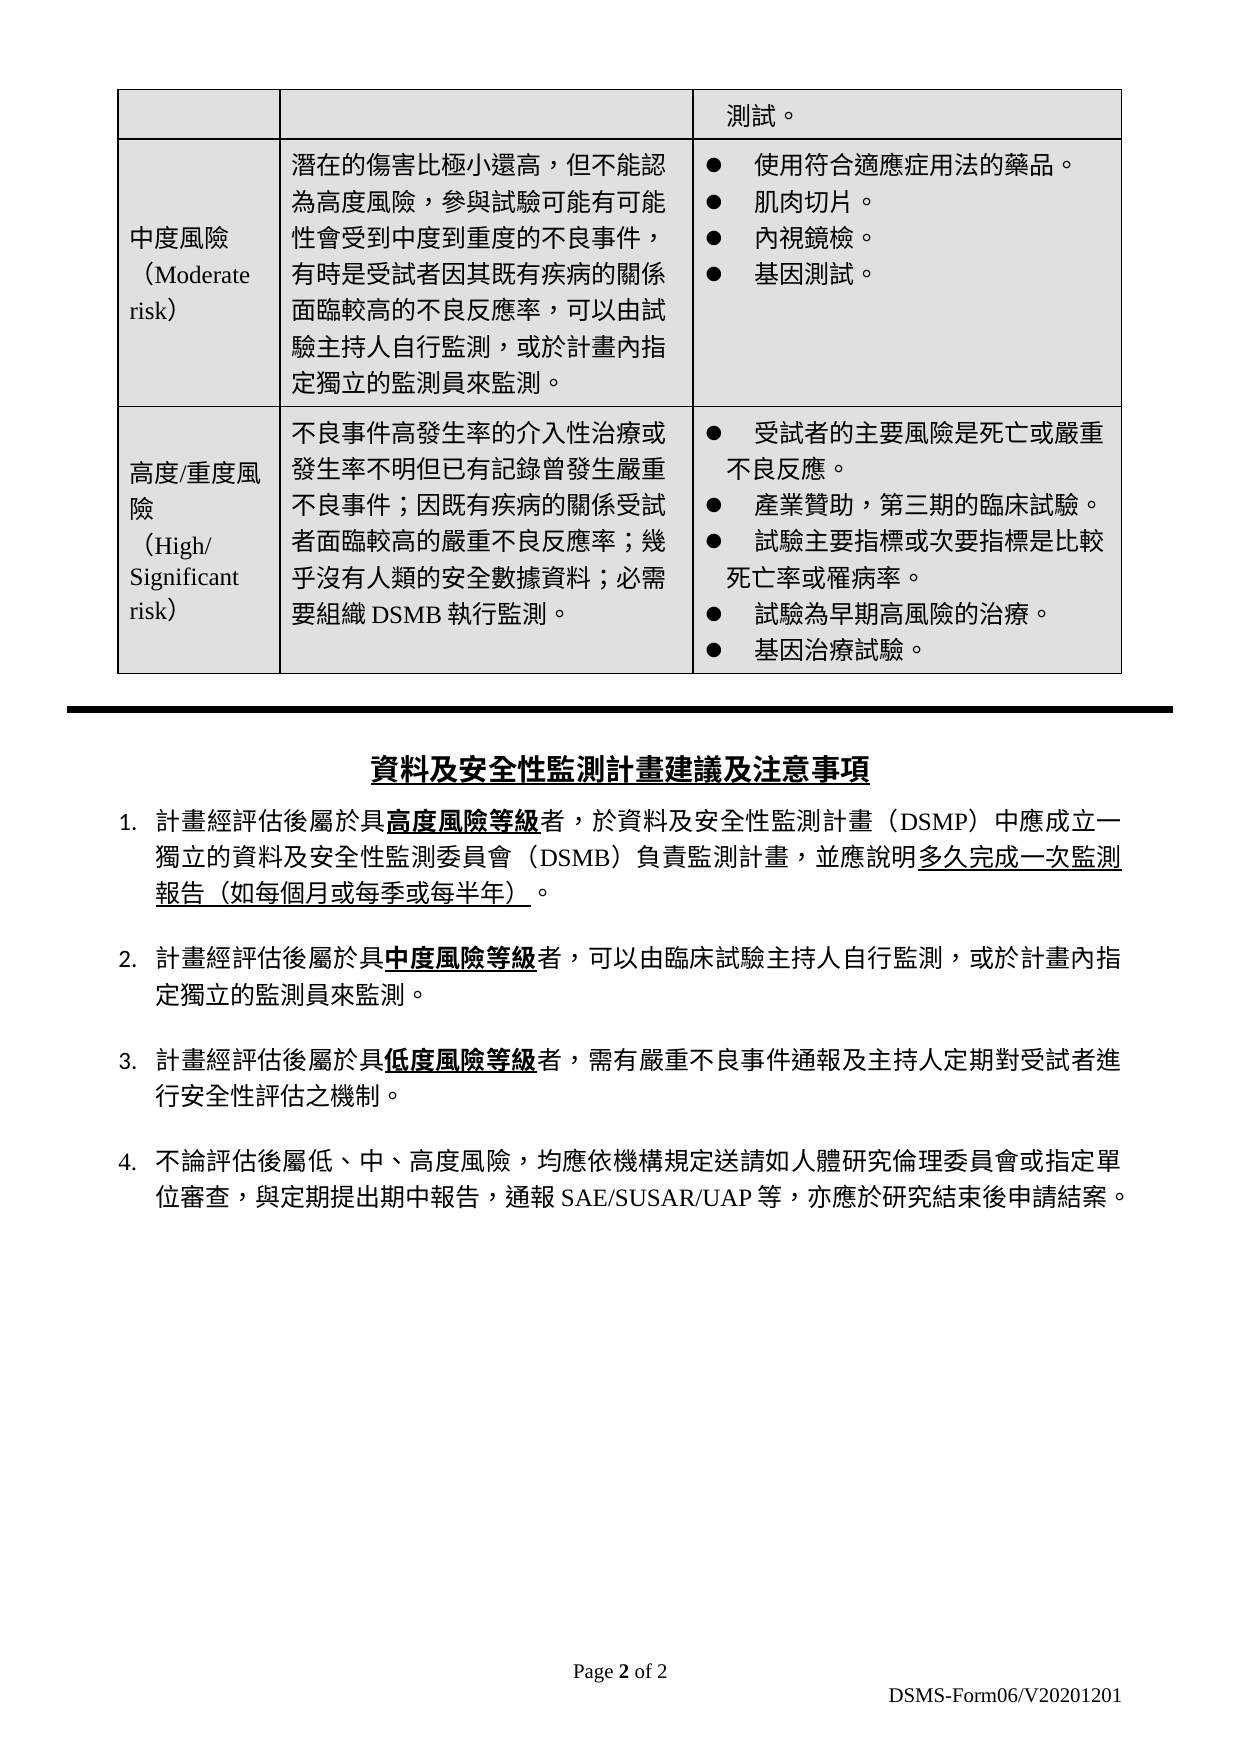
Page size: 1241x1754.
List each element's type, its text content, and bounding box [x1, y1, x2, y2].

table_cell 使用符合適應症用法的藥品。 肌肉切片。 內視鏡檢。 基因測試。 [694, 140, 1121, 406]
table_cell 高度/重度風險 （High/ Significant risk） [119, 407, 279, 673]
list 不論評估後屬低、中、高度風險，均應依機構規定送請如人體研究倫理委員會或指定單位審查，與定期提出期中報告，通報SAE/SUSAR/UAP等，亦應於研究結束後申請結案。 [118, 1141, 1122, 1214]
table_cell [281, 90, 692, 138]
list 計畫經評估後屬於具中度風險等級者，可以由臨床試驗主持人自行監測，或於計畫內指定獨立的監測員來監測。 [118, 939, 1122, 1011]
table_cell 非治療性的研究，僅以調查或觀察性的研究。 問卷調查；採血；口服或靜脈葡萄糖耐量試驗；腎上腺功能評估及常規的放射檢查；特殊飲食；運動測試。 [694, 90, 1121, 138]
table_cell 受試者的主要風險是死亡或嚴重不良反應。 產業贊助，第三期的臨床試驗。 試驗主要指標或次要指標是比較死亡率或罹病率。 試驗為早期高風險的治療。 基因治療試驗。 [694, 407, 1121, 673]
list 計畫經評估後屬於具高度風險等級者，於資料及安全性監測計畫（DSMP）中應成立一獨立的資料及安全性監測委員會（DSMB）負責監測計畫，並應說明多久完成一次監測報告（如每個月或每季或每半年）。 [118, 801, 1122, 910]
table_cell [119, 90, 279, 138]
table_cell 潛在的傷害比極小還高，但不能認為高度風險，參與試驗可能有可能性會受到中度到重度的不良事件，有時是受試者因其既有疾病的關係面臨較高的不良反應率，可以由試驗主持人自行監測，或於計畫內指定獨立的監測員來監測。 [281, 140, 692, 406]
table_cell 中度風險 （Moderate risk） [119, 140, 279, 406]
table_cell 不良事件高發生率的介入性治療或發生率不明但已有記錄曾發生嚴重不良事件；因既有疾病的關係受試者面臨較高的嚴重不良反應率；幾乎沒有人類的安全數據資料；必需要組織DSMB執行監測。 [281, 407, 692, 673]
list 計畫經評估後屬於具低度風險等級者，需有嚴重不良事件通報及主持人定期對受試者進行安全性評估之機制。 [118, 1040, 1122, 1113]
subtitle 資料及安全性監測計畫建議及注意事項 [118, 746, 1122, 789]
